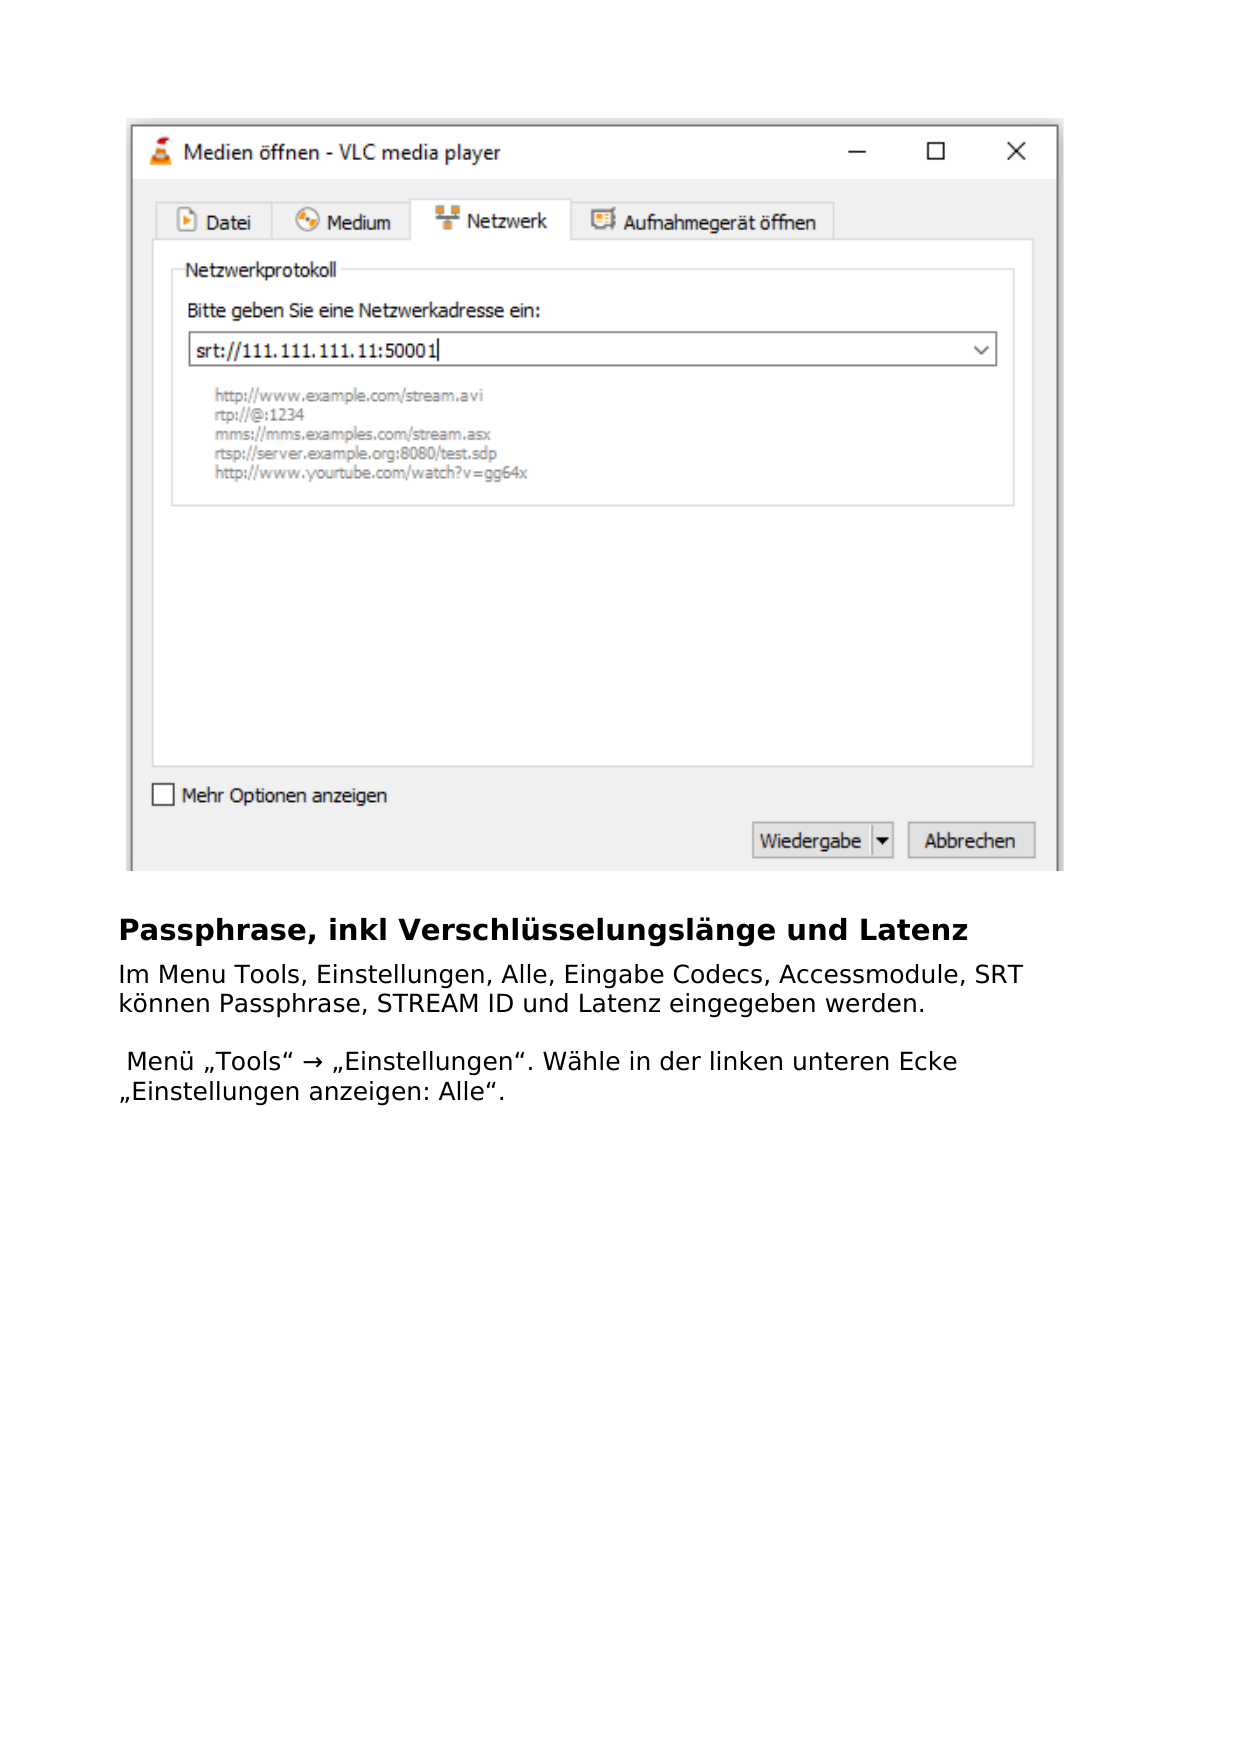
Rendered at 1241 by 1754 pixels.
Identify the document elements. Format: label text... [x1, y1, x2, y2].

text [118, 118, 1122, 876]
text Im Menu Tools, Einstellungen, Alle, Eingabe Codecs, Accessmodule, SRT können Passphrase, STREAM ID und Latenz eingegeben werden. Menü „Tools“ → „Einstellungen“. Wähle in der linken unteren Ecke „Einstellungen anzeigen: Alle“. [118, 960, 1122, 1106]
picture [126, 118, 1064, 871]
subtitle Passphrase, inkl Verschlüsselungslänge und Latenz [118, 914, 1122, 948]
